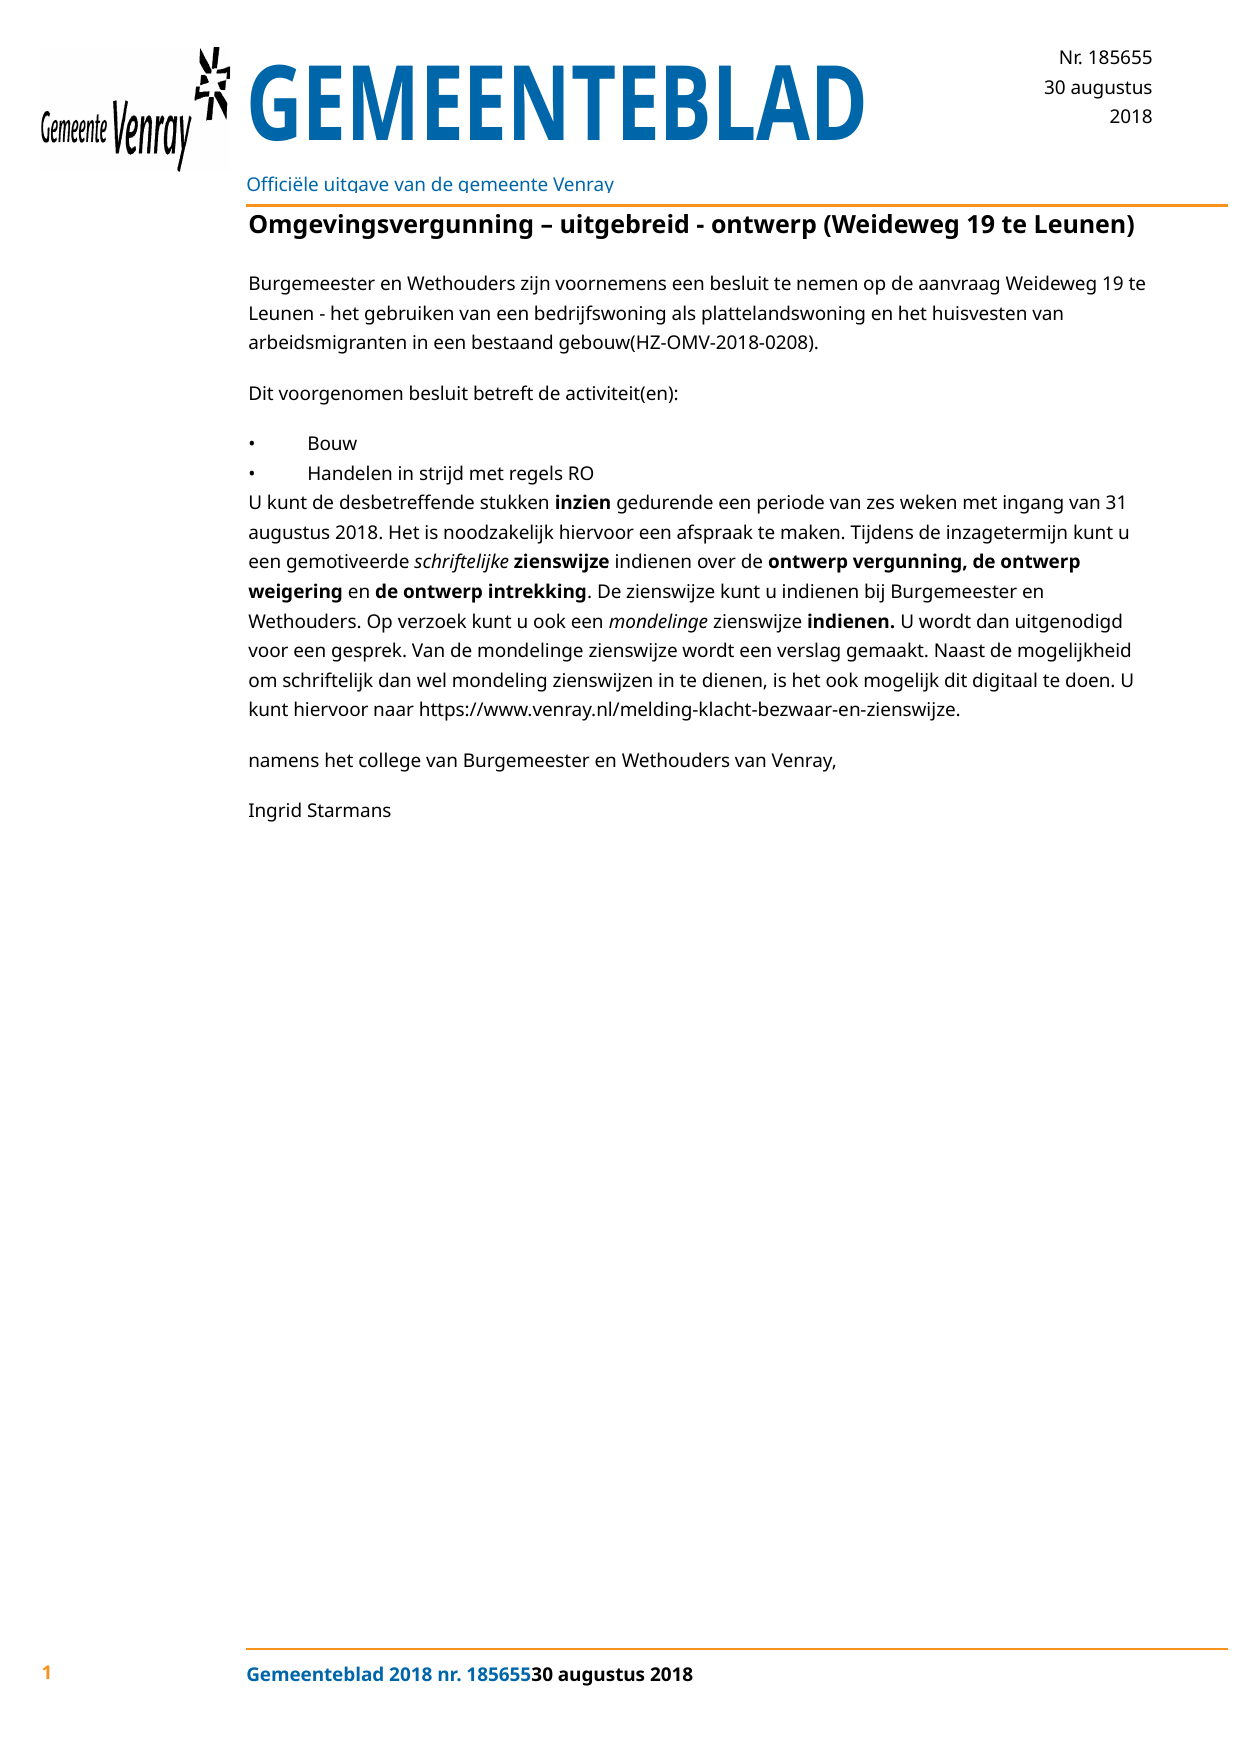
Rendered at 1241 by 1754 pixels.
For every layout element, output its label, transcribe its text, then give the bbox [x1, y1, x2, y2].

list Bouw [248, 430, 1152, 456]
list Handelen in strijd met regels RO [248, 460, 1152, 486]
text Ingrid Starmans [248, 797, 1152, 823]
text U kunt de desbetreffende stukken inzien gedurende een periode van zes weken met ingang van 31 augustus 2018. Het is noodzakelijk hiervoor een afspraak te maken. Tijdens de inzagetermijn kunt u een gemotiveerde schriftelijke zienswijze indienen over de ontwerp vergunning, de ontwerp weigering en de ontwerp intrekking. De zienswijze kunt u indienen bij Burgemeester en Wethouders. Op verzoek kunt u ook een mondelinge zienswijze indienen. U wordt dan uitgenodigd voor een gesprek. Van de mondelinge zienswijze wordt een verslag gemaakt. Naast de mogelijkheid om schriftelijk dan wel mondeling zienswijzen in te dienen, is het ook mogelijk dit digitaal te doen. U kunt hiervoor naar https://www.venray.nl/melding-klacht-bezwaar-en-zienswijze. [248, 489, 1152, 722]
picture [41, 47, 231, 172]
text Burgemeester en Wethouders zijn voornemens een besluit te nemen op de aanvraag Weideweg 19 te Leunen - het gebruiken van een bedrijfswoning als plattelandswoning en het huisvesten van arbeidsmigranten in een bestaand gebouw(HZ-OMV-2018-0208). [248, 270, 1152, 355]
text namens het college van Burgemeester en Wethouders van Venray, [248, 747, 1152, 773]
text Omgevingsvergunning – uitgebreid - ontwerp (Weideweg 19 te Leunen) [248, 207, 1152, 241]
text Dit voorgenomen besluit betreft de activiteit(en): [248, 380, 1152, 406]
